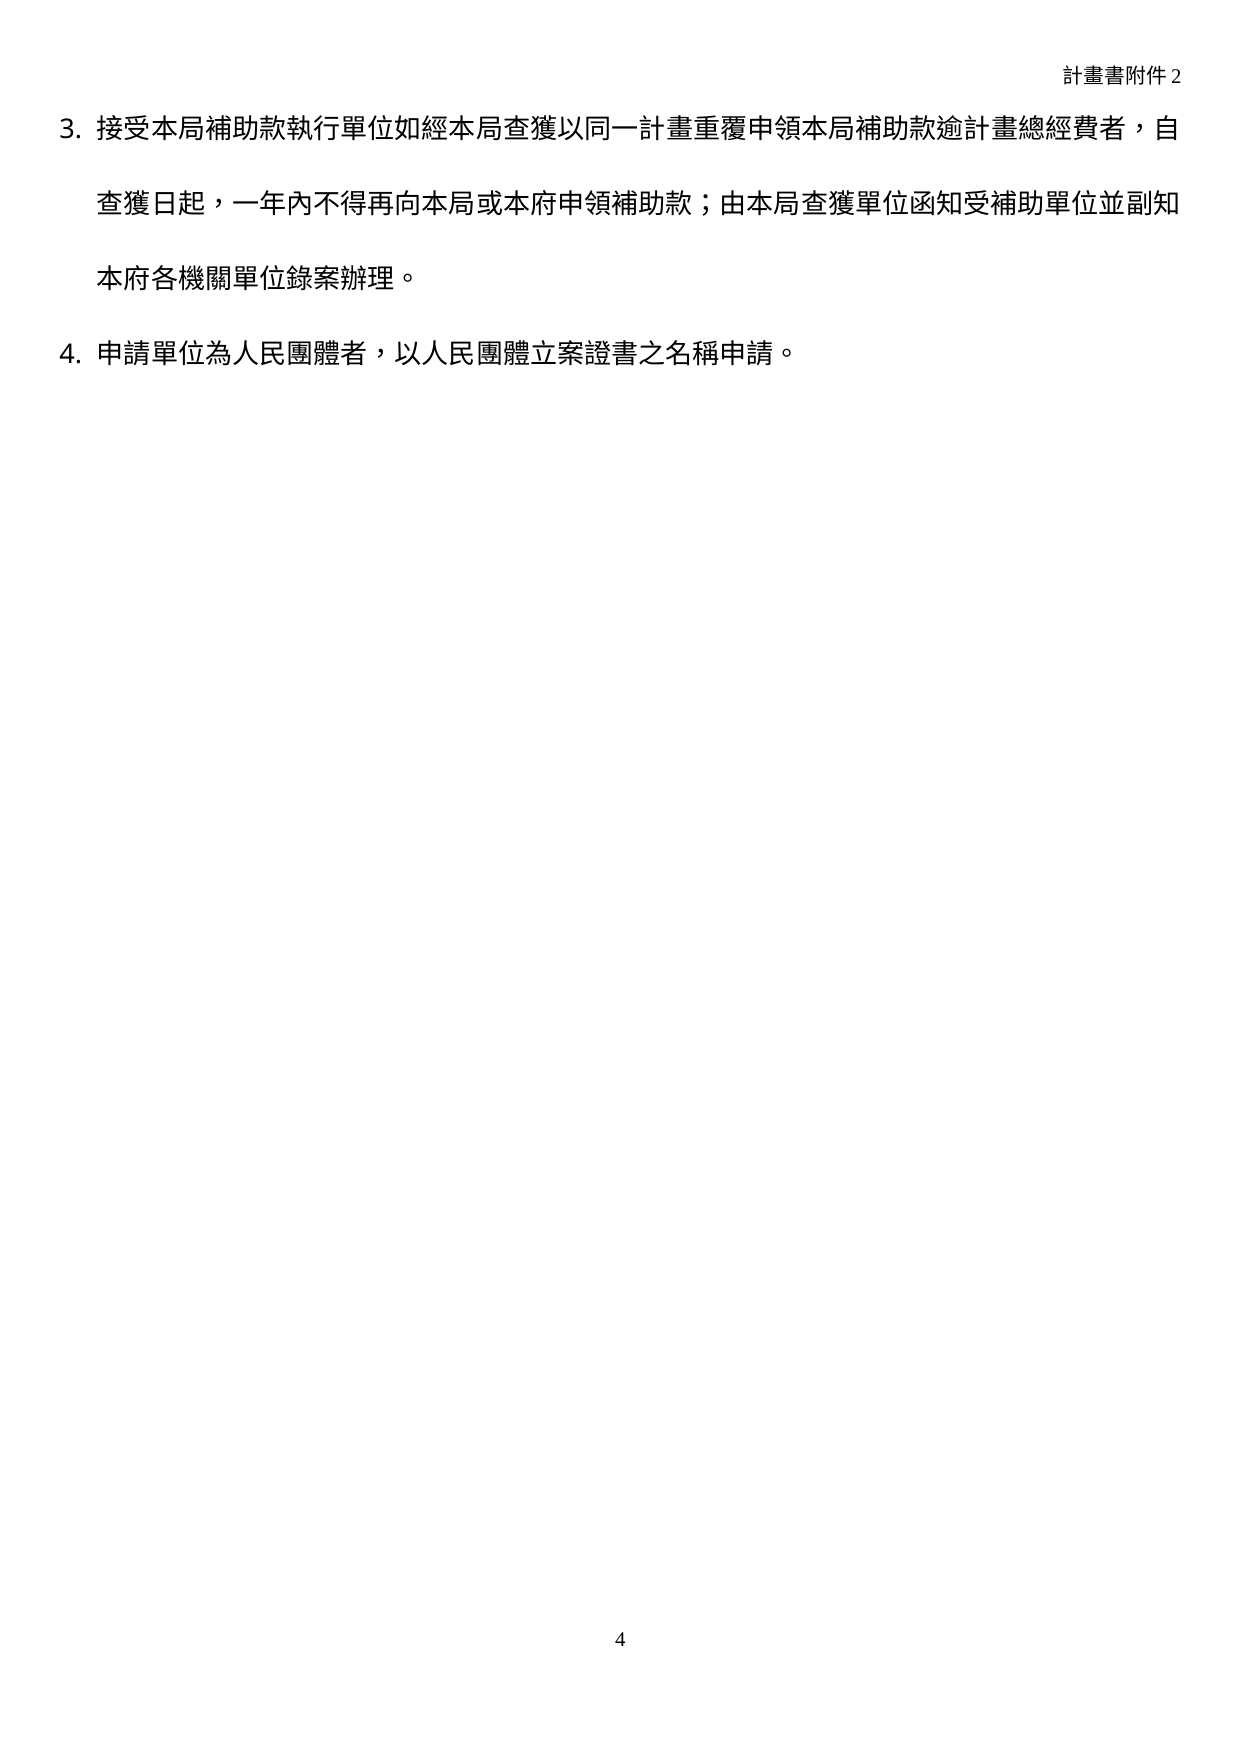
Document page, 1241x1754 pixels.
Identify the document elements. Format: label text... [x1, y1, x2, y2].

list 接受本局補助款執行單位如經本局查獲以同一計畫重覆申領本局補助款逾計畫總經費者，自查獲日起，一年內不得再向本局或本府申領補助款；由本局查獲單位函知受補助單位並副知本府各機關單位錄案辦理。 [59, 89, 1181, 314]
list 申請單位為人民團體者，以人民團體立案證書之名稱申請。 [59, 314, 1181, 389]
